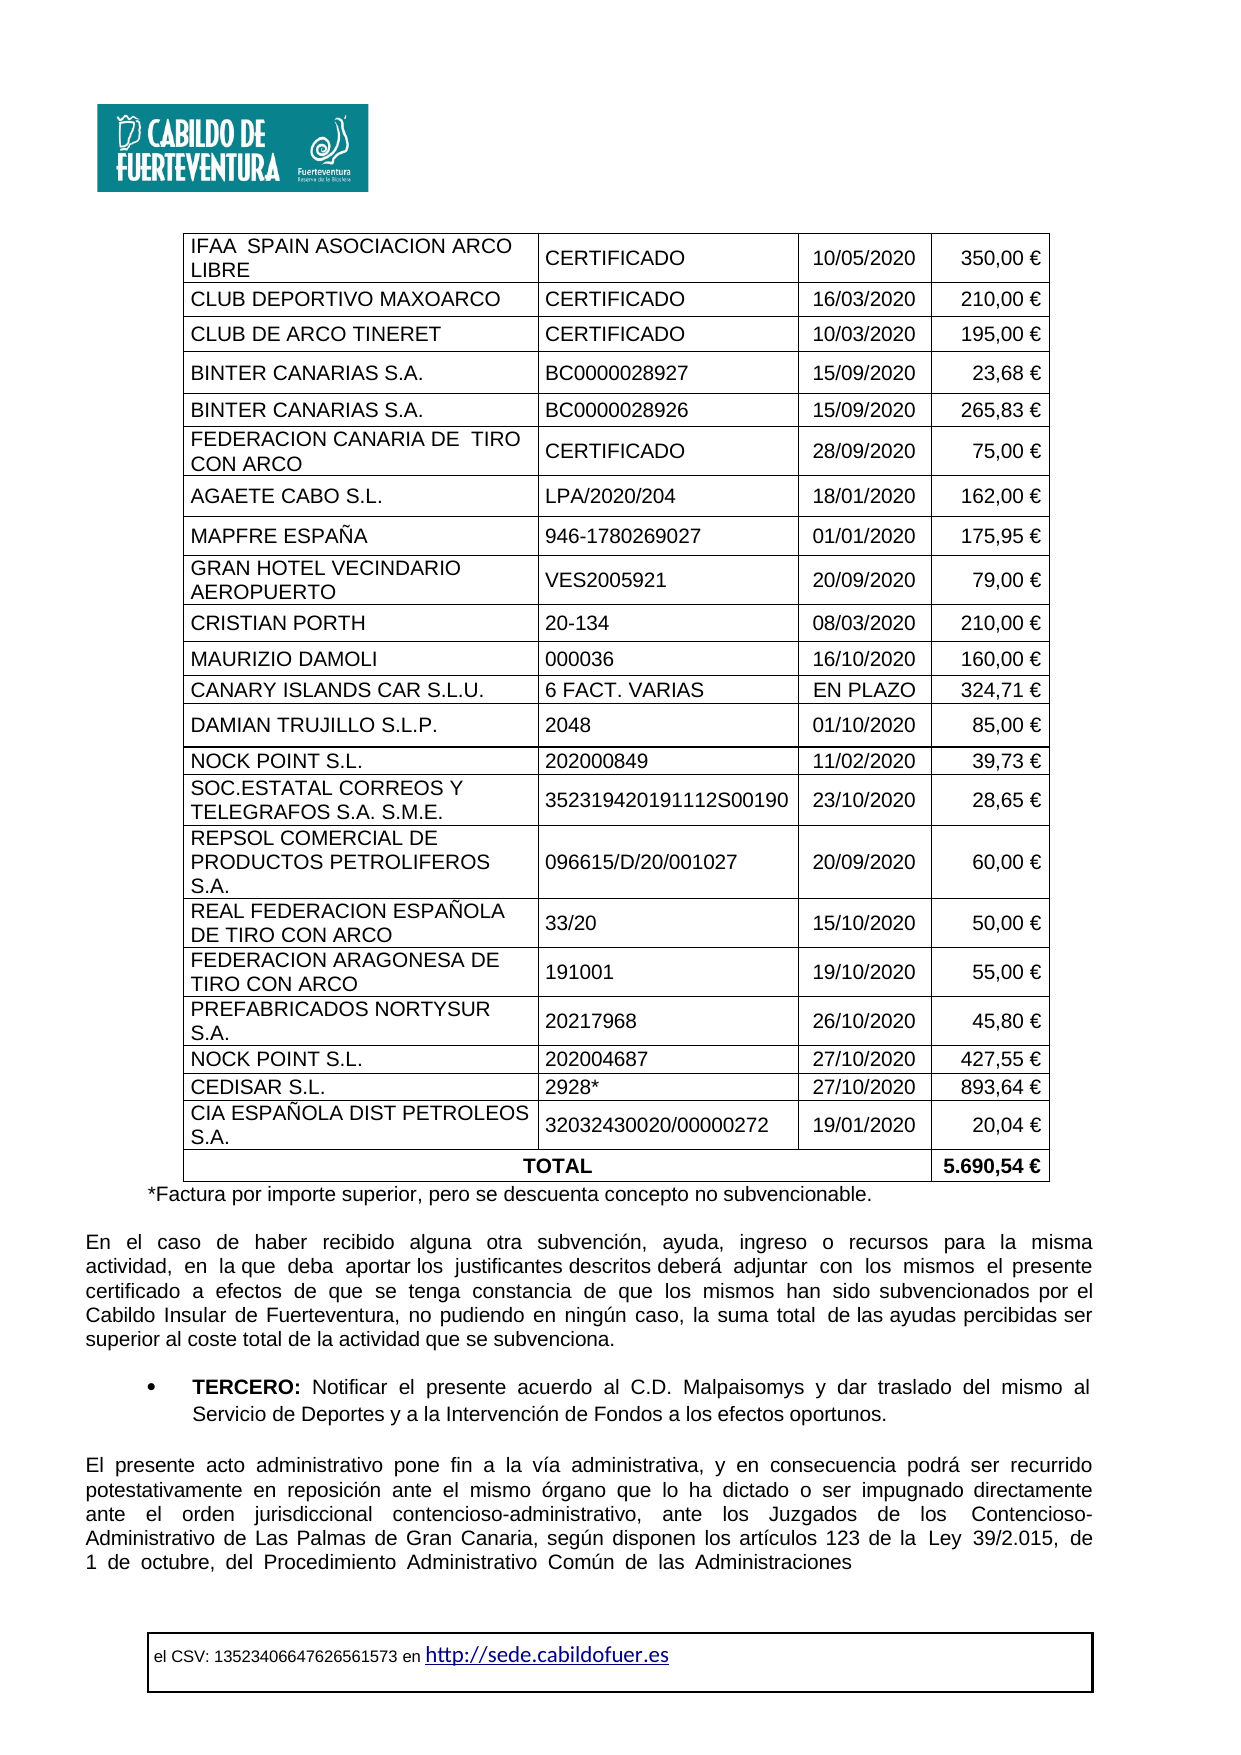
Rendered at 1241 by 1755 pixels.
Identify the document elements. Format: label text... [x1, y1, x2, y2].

table_cell 202000849 [539, 748, 798, 774]
table_cell 33/20 [539, 899, 798, 947]
table_cell BINTER CANARIAS S.A. [184, 352, 538, 393]
text El presente acto administrativo pone fin a la vía administrativa, y en consecuencia podrá ser recurrido potestativamente en reposición ante el mismo órgano que lo ha dictado o ser impugnado directamente ante el orden jurisdiccional contencioso-administrativo, ante los Juzgados de los Contencioso-Administrativo de Las Palmas de Gran Canaria, según disponen los artículos 123 de la Ley 39/2.015, de 1 de octubre, del Procedimiento Administrativo Común de las Administraciones [85, 1453, 1093, 1574]
table_cell 28/09/2020 [799, 427, 931, 475]
table_cell CERTIFICADO [539, 283, 798, 316]
table_cell 16/10/2020 [799, 642, 931, 675]
table_cell GRAN HOTEL VECINDARIO AEROPUERTO [184, 556, 538, 603]
table_cell CRISTIAN PORTH [184, 605, 538, 641]
table_cell 160,00 € [932, 642, 1049, 675]
table_cell 195,00 € [932, 317, 1049, 351]
text *Factura por importe superior, pero se descuenta concepto no subvencionable. [148, 1182, 1107, 1206]
table_cell 85,00 € [932, 704, 1049, 746]
table_cell 55,00 € [932, 948, 1049, 996]
table_cell 16/03/2020 [799, 283, 931, 316]
table_cell BC0000028926 [539, 394, 798, 426]
table_cell CERTIFICADO [539, 427, 798, 475]
table_cell 2928* [539, 1074, 798, 1100]
table_cell 23,68 € [932, 352, 1049, 393]
table_cell BC0000028927 [539, 352, 798, 393]
table_cell FEDERACION CANARIA DE TIRO CON ARCO [184, 427, 538, 475]
table_cell REAL FEDERACION ESPAÑOLA DE TIRO CON ARCO [184, 899, 538, 947]
table_cell 60,00 € [932, 826, 1049, 898]
table_cell 20-134 [539, 605, 798, 641]
table_cell 096615/D/20/001027 [539, 826, 798, 898]
table_cell CIA ESPAÑOLA DIST PETROLEOS S.A. [184, 1101, 538, 1149]
table_cell 162,00 € [932, 476, 1049, 516]
table_cell 210,00 € [932, 283, 1049, 316]
table_cell 946-1780269027 [539, 517, 798, 554]
table_cell 175,95 € [932, 517, 1049, 554]
table_cell PREFABRICADOS NORTYSUR S.A. [184, 997, 538, 1045]
table_cell 6 FACT. VARIAS [539, 676, 798, 703]
table_cell NOCK POINT S.L. [184, 748, 538, 774]
table_cell MAURIZIO DAMOLI [184, 642, 538, 675]
table_cell 27/10/2020 [799, 1074, 931, 1100]
table_cell 23/10/2020 [799, 775, 931, 825]
table_cell 15/09/2020 [799, 394, 931, 426]
text En el caso de haber recibido alguna otra subvención, ayuda, ingreso o recursos para la misma actividad, en la que deba aportar los justificantes descritos deberá adjuntar con los mismos el presente certificado a efectos de que se tenga constancia de que los mismos han sido subvencionados por el Cabildo Insular de Fuerteventura, no pudiendo en ningún caso, la suma total de las ayudas percibidas ser superior al coste total de la actividad que se subvenciona. [85, 1230, 1093, 1351]
table_cell CANARY ISLANDS CAR S.L.U. [184, 676, 538, 703]
table_header 350,00 € [932, 234, 1049, 282]
table_cell NOCK POINT S.L. [184, 1046, 538, 1072]
table_cell CLUB DE ARCO TINERET [184, 317, 538, 351]
table_cell LPA/2020/204 [539, 476, 798, 516]
table_cell 27/10/2020 [799, 1046, 931, 1072]
table_cell 2048 [539, 704, 798, 746]
table_cell 5.690,54 € [932, 1150, 1049, 1181]
table_cell 15/10/2020 [799, 899, 931, 947]
table_cell 79,00 € [932, 556, 1049, 603]
table_cell 39,73 € [932, 748, 1049, 774]
table_cell 18/01/2020 [799, 476, 931, 516]
table_cell 15/09/2020 [799, 352, 931, 393]
table_cell 01/10/2020 [799, 704, 931, 746]
table_cell 20/09/2020 [799, 826, 931, 898]
table_cell CERTIFICADO [539, 317, 798, 351]
table_cell 19/10/2020 [799, 948, 931, 996]
table_cell REPSOL COMERCIAL DE PRODUCTOS PETROLIFEROS S.A. [184, 826, 538, 898]
table_cell 75,00 € [932, 427, 1049, 475]
table_cell 10/03/2020 [799, 317, 931, 351]
table_header 10/05/2020 [799, 234, 931, 282]
table_cell 28,65 € [932, 775, 1049, 825]
table_cell 26/10/2020 [799, 997, 931, 1045]
table_cell 08/03/2020 [799, 605, 931, 641]
table_cell 01/01/2020 [799, 517, 931, 554]
table_cell 893,64 € [932, 1074, 1049, 1100]
table_cell AGAETE CABO S.L. [184, 476, 538, 516]
table_header CERTIFICADO [539, 234, 798, 282]
table_cell 20,04 € [932, 1101, 1049, 1149]
list TERCERO: Notificar el presente acuerdo al C.D. Malpaisomys y dar traslado del mismo al Servicio de Deportes y a la Intervención de Fondos a los efectos oportunos. [148, 1375, 1093, 1426]
table_cell 427,55 € [932, 1046, 1049, 1072]
table_cell CLUB DEPORTIVO MAXOARCO [184, 283, 538, 316]
table_cell 191001 [539, 948, 798, 996]
table_cell DAMIAN TRUJILLO S.L.P. [184, 704, 538, 746]
table_cell CEDISAR S.L. [184, 1074, 538, 1100]
table_cell EN PLAZO [799, 676, 931, 703]
table_cell 324,71 € [932, 676, 1049, 703]
table_header IFAA SPAIN ASOCIACION ARCO LIBRE [184, 234, 538, 282]
table_cell BINTER CANARIAS S.A. [184, 394, 538, 426]
table_cell 11/02/2020 [799, 748, 931, 774]
table_cell 32032430020/00000272 [539, 1101, 798, 1149]
table_cell TOTAL [184, 1150, 931, 1181]
table_cell 50,00 € [932, 899, 1049, 947]
table_cell VES2005921 [539, 556, 798, 603]
table_cell 265,83 € [932, 394, 1049, 426]
table_cell SOC.ESTATAL CORREOS Y TELEGRAFOS S.A. S.M.E. [184, 775, 538, 825]
table_cell 20/09/2020 [799, 556, 931, 603]
table_cell 45,80 € [932, 997, 1049, 1045]
table_cell MAPFRE ESPAÑA [184, 517, 538, 554]
table_cell 202004687 [539, 1046, 798, 1072]
table_cell FEDERACION ARAGONESA DE TIRO CON ARCO [184, 948, 538, 996]
table_cell 210,00 € [932, 605, 1049, 641]
table_cell 000036 [539, 642, 798, 675]
table_cell 19/01/2020 [799, 1101, 931, 1149]
table_cell 20217968 [539, 997, 798, 1045]
table_cell 352319420191112S00190 [539, 775, 798, 825]
